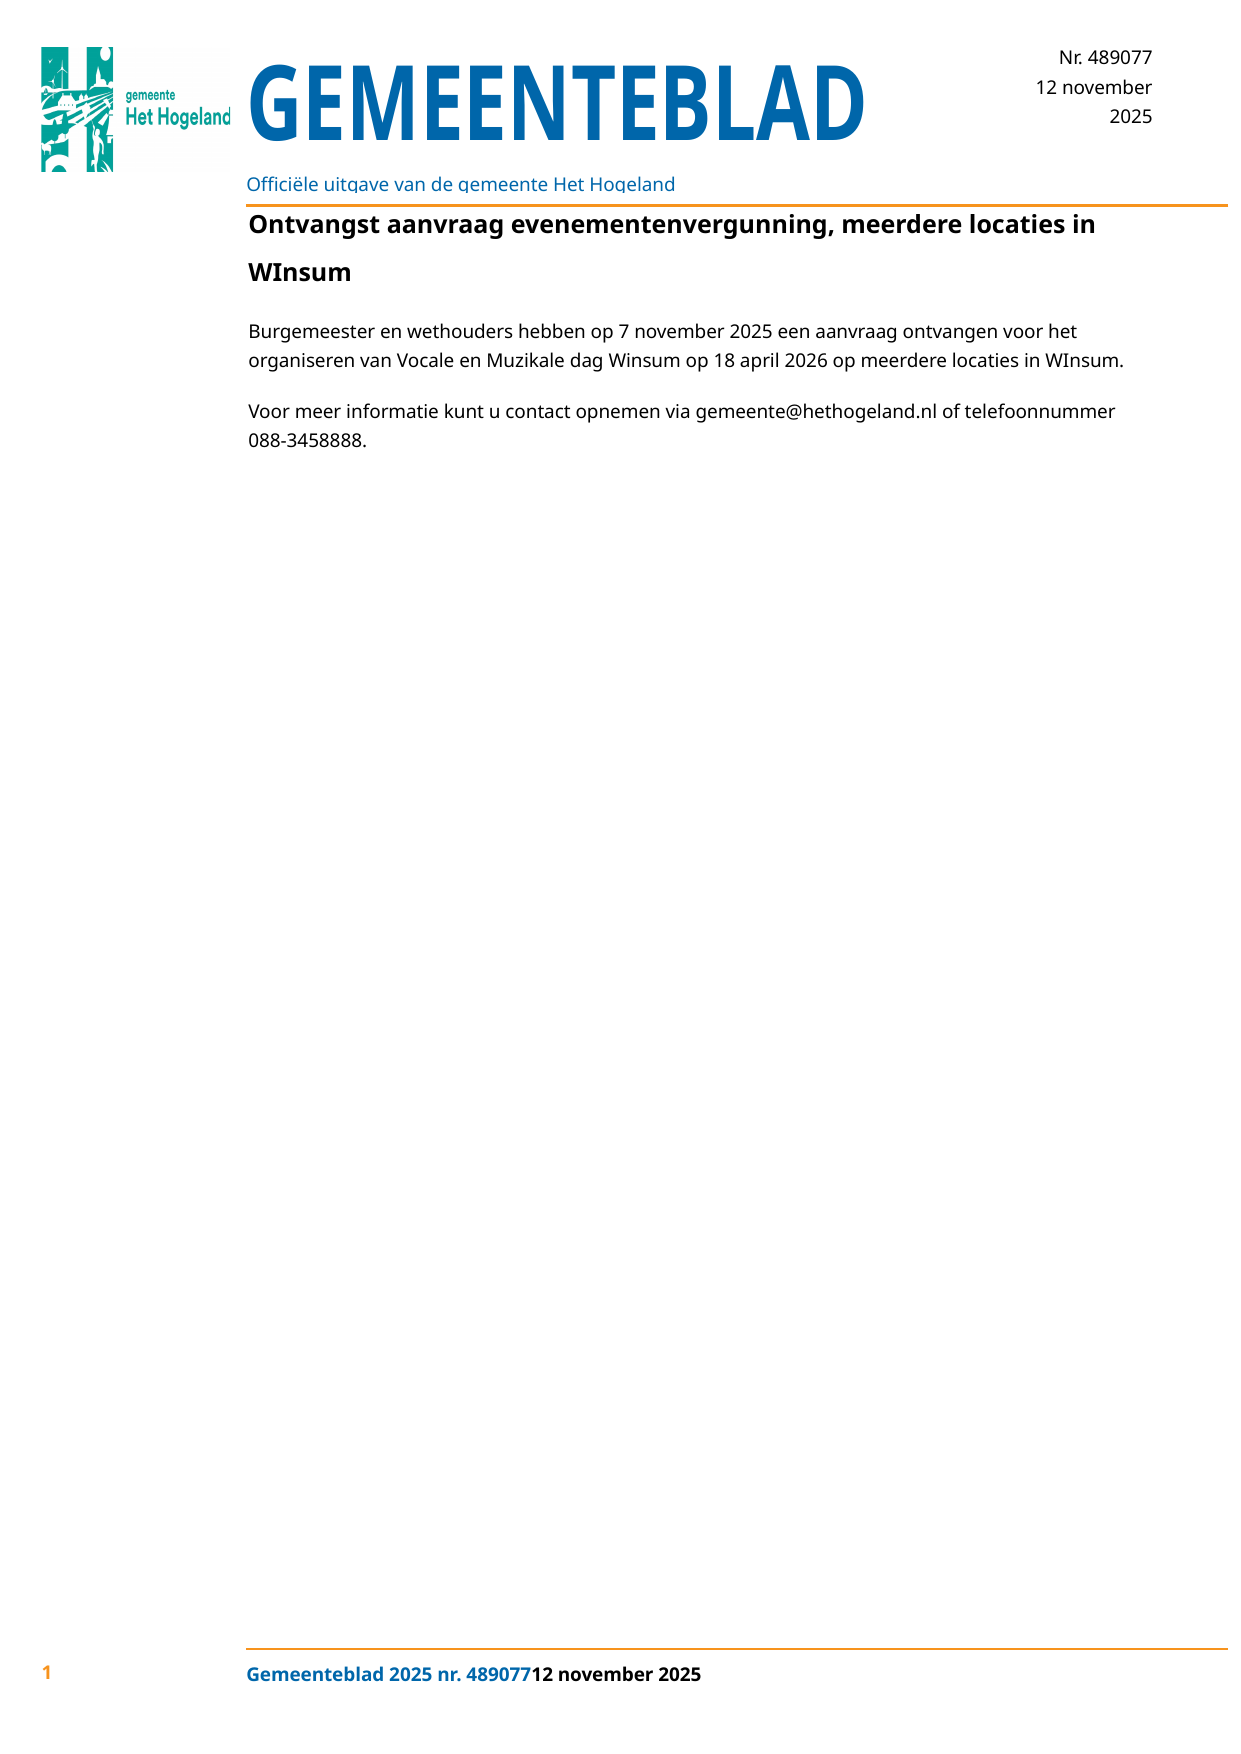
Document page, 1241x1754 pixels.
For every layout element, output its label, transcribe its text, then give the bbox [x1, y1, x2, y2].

text Ontvangst aanvraag evenementenvergunning, meerdere locaties in WInsum [248, 207, 1152, 288]
text Voor meer informatie kunt u contact opnemen via gemeente@hethogeland.nl of telefoonnummer 088-3458888. [248, 398, 1152, 453]
picture [41, 47, 231, 172]
text Burgemeester en wethouders hebben op 7 november 2025 een aanvraag ontvangen voor het organiseren van Vocale en Muzikale dag Winsum op 18 april 2026 op meerdere locaties in WInsum. [248, 318, 1152, 373]
